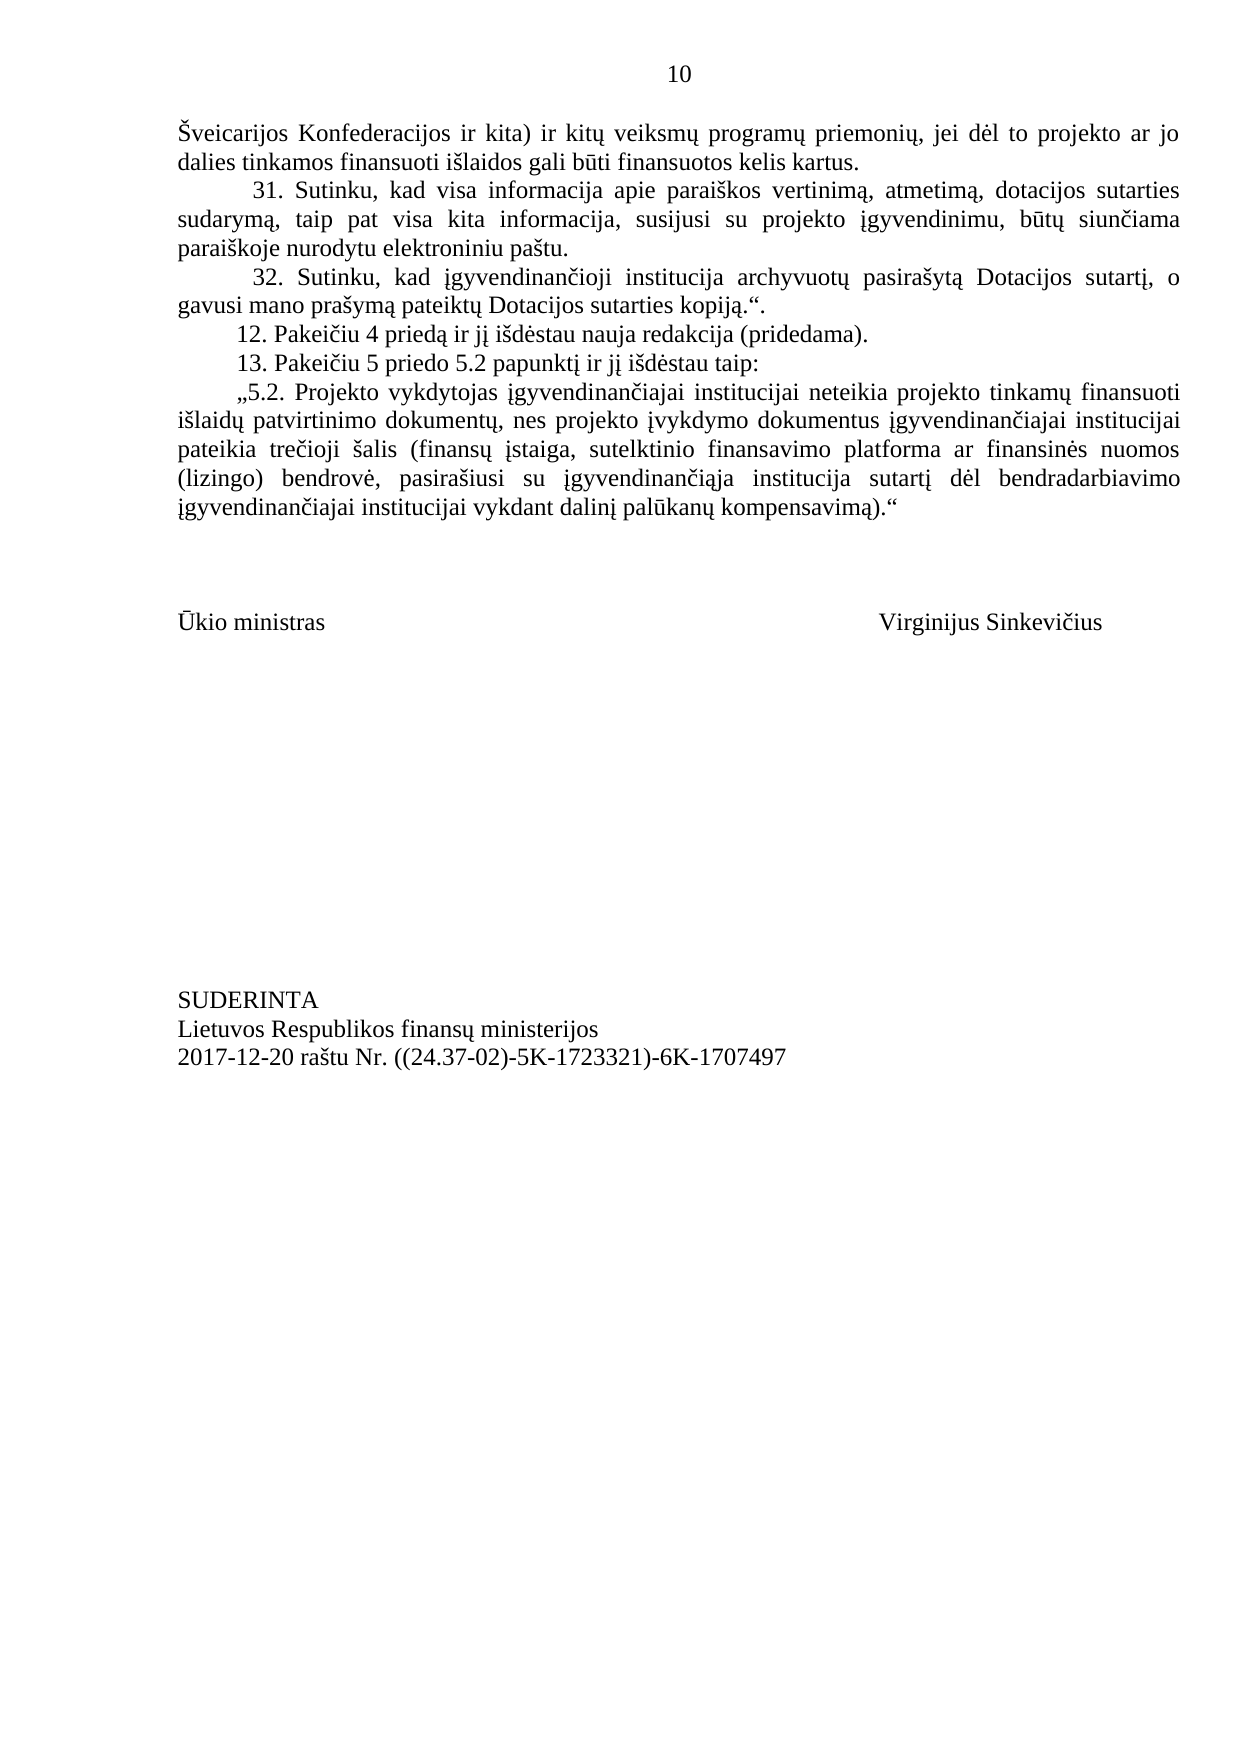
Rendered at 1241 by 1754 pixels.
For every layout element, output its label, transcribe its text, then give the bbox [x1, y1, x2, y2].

text 2017-12-20 raštu Nr. ((24.37-02)-5K-1723321)-6K-1707497 [177, 1042, 1167, 1071]
text Lietuvos Respublikos finansų ministerijos [177, 1014, 1167, 1042]
text 32. Sutinku, kad įgyvendinančioji institucija archyvuotų pasirašytą Dotacijos sutartį, o gavusi mano prašymą pateiktų Dotacijos sutarties kopiją.“. [177, 262, 1181, 319]
text „5.2. Projekto vykdytojas įgyvendinančiajai institucijai neteikia projekto tinkamų finansuoti išlaidų patvirtinimo dokumentų, nes projekto įvykdymo dokumentus įgyvendinančiajai institucijai pateikia trečioji šalis (finansų įstaiga, sutelktinio finansavimo platforma ar finansinės nuomos (lizingo) bendrovė, pasirašiusi su įgyvendinančiąja institucija sutartį dėl bendradarbiavimo įgyvendinančiajai institucijai vykdant dalinį palūkanų kompensavimą).“ [177, 377, 1181, 521]
text Ūkio ministras Virginijus Sinkevičius [177, 607, 1181, 636]
text 12. Pakeičiu 4 priedą ir jį išdėstau nauja redakcija (pridedama). [177, 319, 1181, 348]
text 31. Sutinku, kad visa informacija apie paraiškos vertinimą, atmetimą, dotacijos sutarties sudarymą, taip pat visa kita informacija, susijusi su projekto įgyvendinimu, būtų siunčiama paraiškoje nurodytu elektroniniu paštu. [177, 176, 1181, 262]
text 13. Pakeičiu 5 priedo 5.2 papunktį ir jį išdėstau taip: [236, 348, 1181, 377]
text SUDERINTA [177, 985, 1167, 1014]
text Šveicarijos Konfederacijos ir kita) ir kitų veiksmų programų priemonių, jei dėl to projekto ar jo dalies tinkamos finansuoti išlaidos gali būti finansuotos kelis kartus. [177, 118, 1181, 176]
